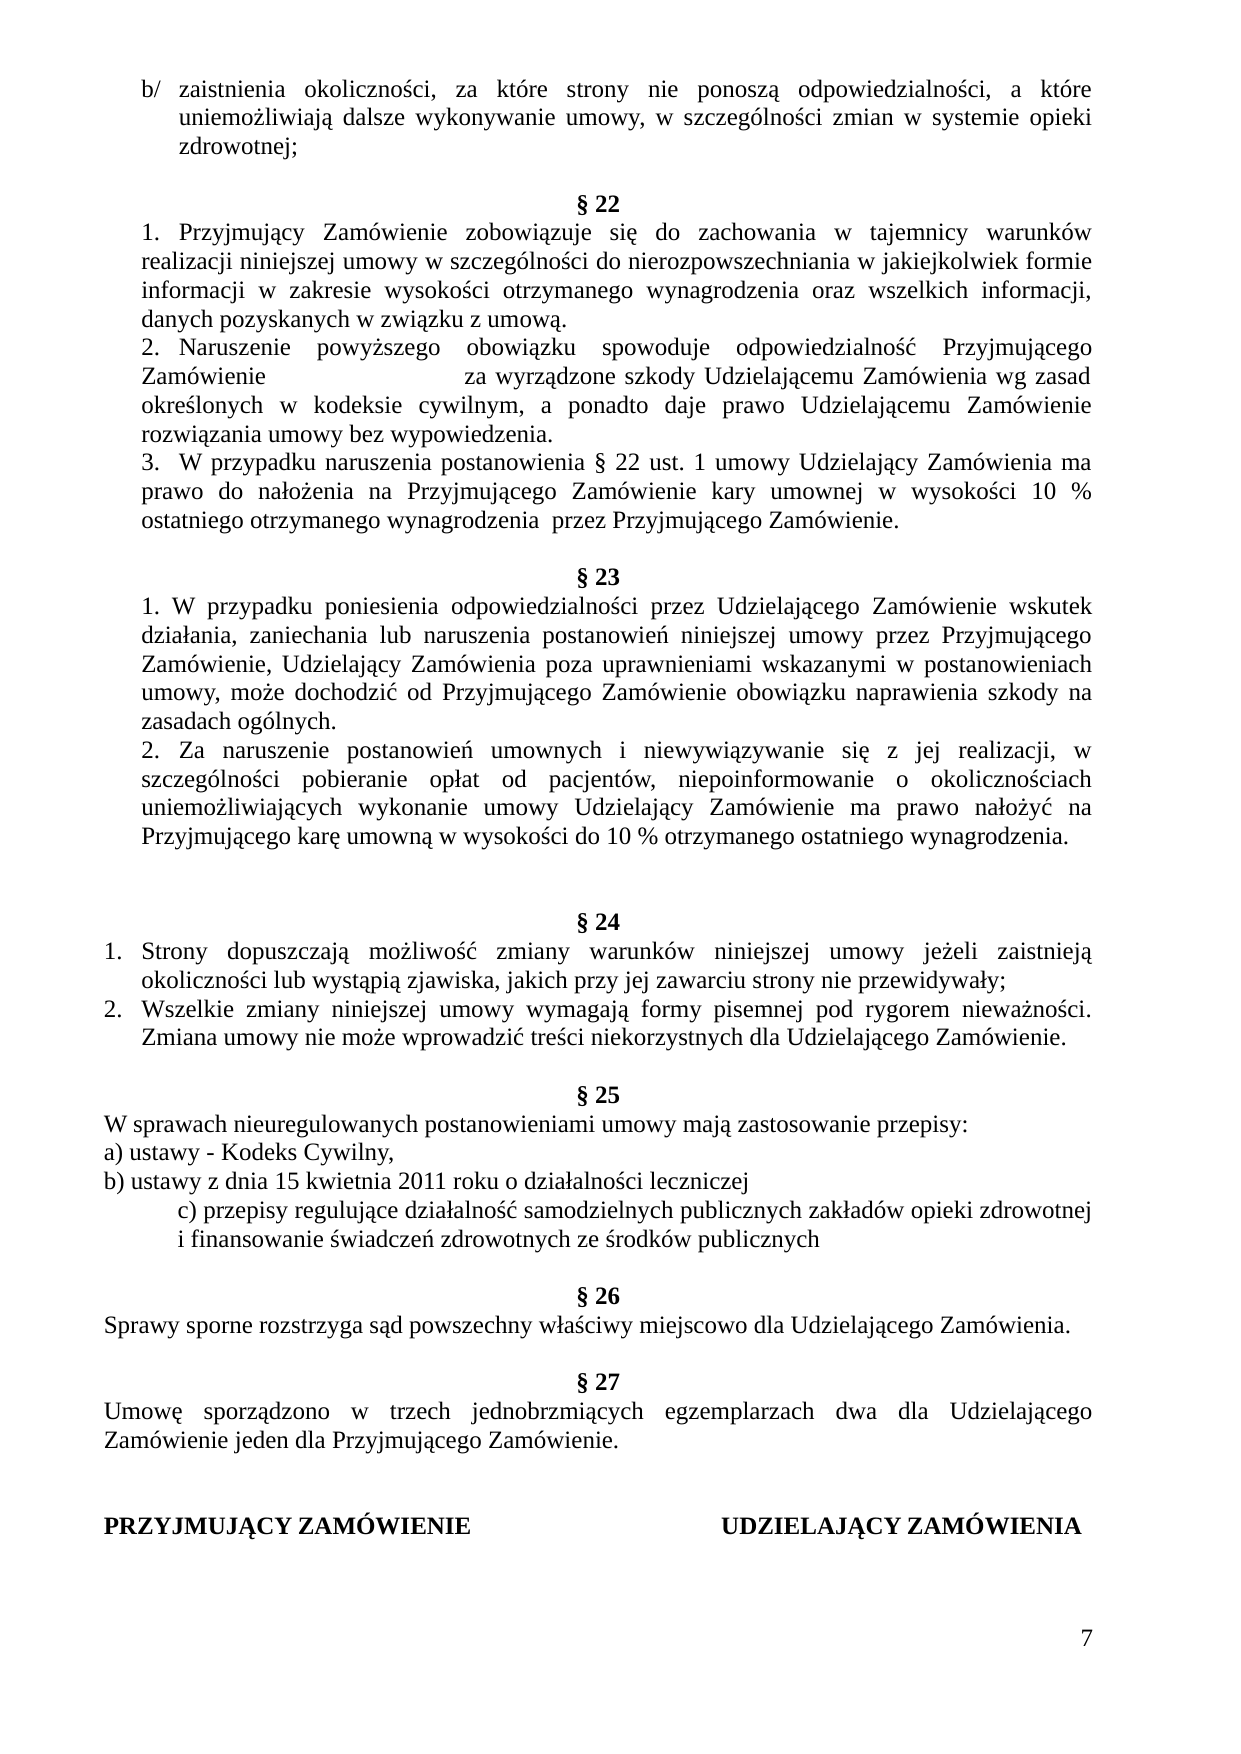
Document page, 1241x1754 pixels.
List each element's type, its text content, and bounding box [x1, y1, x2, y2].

subtitle W sprawach nieuregulowanych postanowieniami umowy mają zastosowanie przepisy: [103, 1109, 1093, 1137]
text Sprawy sporne rozstrzyga sąd powszechny właściwy miejscowo dla Udzielającego Zamówienia. [103, 1310, 1093, 1339]
text § 26 [103, 1281, 1093, 1310]
list Strony dopuszczają możliwość zmiany warunków niniejszej umowy jeżeli zaistnieją okoliczności lub wystąpią zjawiska, jakich przy jej zawarciu strony nie przewidywały; [103, 936, 1093, 994]
text § 25 [103, 1080, 1093, 1109]
text PRZYJMUJĄCY ZAMÓWIENIE UDZIELAJĄCY ZAMÓWIENIA [103, 1511, 1093, 1540]
subtitle b) ustawy z dnia 15 kwietnia 2011 roku o działalności leczniczej [103, 1166, 1093, 1195]
list W przypadku naruszenia postanowienia § 22 ust. 1 umowy Udzielający Zamówienia ma prawo do nałożenia na Przyjmującego Zamówienie kary umownej w wysokości 10 % ostatniego otrzymanego wynagrodzenia przez Przyjmującego Zamówienie. [141, 447, 1093, 534]
text § 23 [103, 562, 1093, 591]
text § 22 [103, 189, 1093, 217]
text 1. W przypadku poniesienia odpowiedzialności przez Udzielającego Zamówienie wskutek działania, zaniechania lub naruszenia postanowień niniejszej umowy przez Przyjmującego Zamówienie, Udzielający Zamówienia poza uprawnieniami wskazanymi w postanowieniach umowy, może dochodzić od Przyjmującego Zamówienie obowiązku naprawienia szkody na zasadach ogólnych. [103, 591, 1093, 735]
text 2. Za naruszenie postanowień umownych i niewywiązywanie się z jej realizacji, w szczególności pobieranie opłat od pacjentów, niepoinformowanie o okolicznościach uniemożliwiających wykonanie umowy Udzielający Zamówienie ma prawo nałożyć na Przyjmującego karę umowną w wysokości do 10 % otrzymanego ostatniego wynagrodzenia. [103, 735, 1093, 850]
list Naruszenie powyższego obowiązku spowoduje odpowiedzialność Przyjmującego Zamówienie za wyrządzone szkody Udzielającemu Zamówienia wg zasad określonych w kodeksie cywilnym, a ponadto daje prawo Udzielającemu Zamówienie rozwiązania umowy bez wypowiedzenia. [141, 332, 1093, 447]
subtitle Umowę sporządzono w trzech jednobrzmiących egzemplarzach dwa dla Udzielającego Zamówienie jeden dla Przyjmującego Zamówienie. [103, 1396, 1093, 1454]
list Przyjmujący Zamówienie zobowiązuje się do zachowania w tajemnicy warunków realizacji niniejszej umowy w szczególności do nierozpowszechniania w jakiejkolwiek formie informacji w zakresie wysokości otrzymanego wynagrodzenia oraz wszelkich informacji, danych pozyskanych w związku z umową. [141, 217, 1093, 332]
text § 24 [103, 907, 1093, 936]
list Wszelkie zmiany niniejszej umowy wymagają formy pisemnej pod rygorem nieważności. Zmiana umowy nie może wprowadzić treści niekorzystnych dla Udzielającego Zamówienie. [103, 994, 1093, 1051]
text c) przepisy regulujące działalność samodzielnych publicznych zakładów opieki zdrowotnej i finansowanie świadczeń zdrowotnych ze środków publicznych [103, 1195, 1093, 1252]
subtitle a) ustawy - Kodeks Cywilny, [103, 1137, 1093, 1166]
text b/ zaistnienia okoliczności, za które strony nie ponoszą odpowiedzialności, a które uniemożliwiają dalsze wykonywanie umowy, w szczególności zmian w systemie opieki zdrowotnej; [141, 74, 1093, 160]
text § 27 [103, 1367, 1093, 1396]
